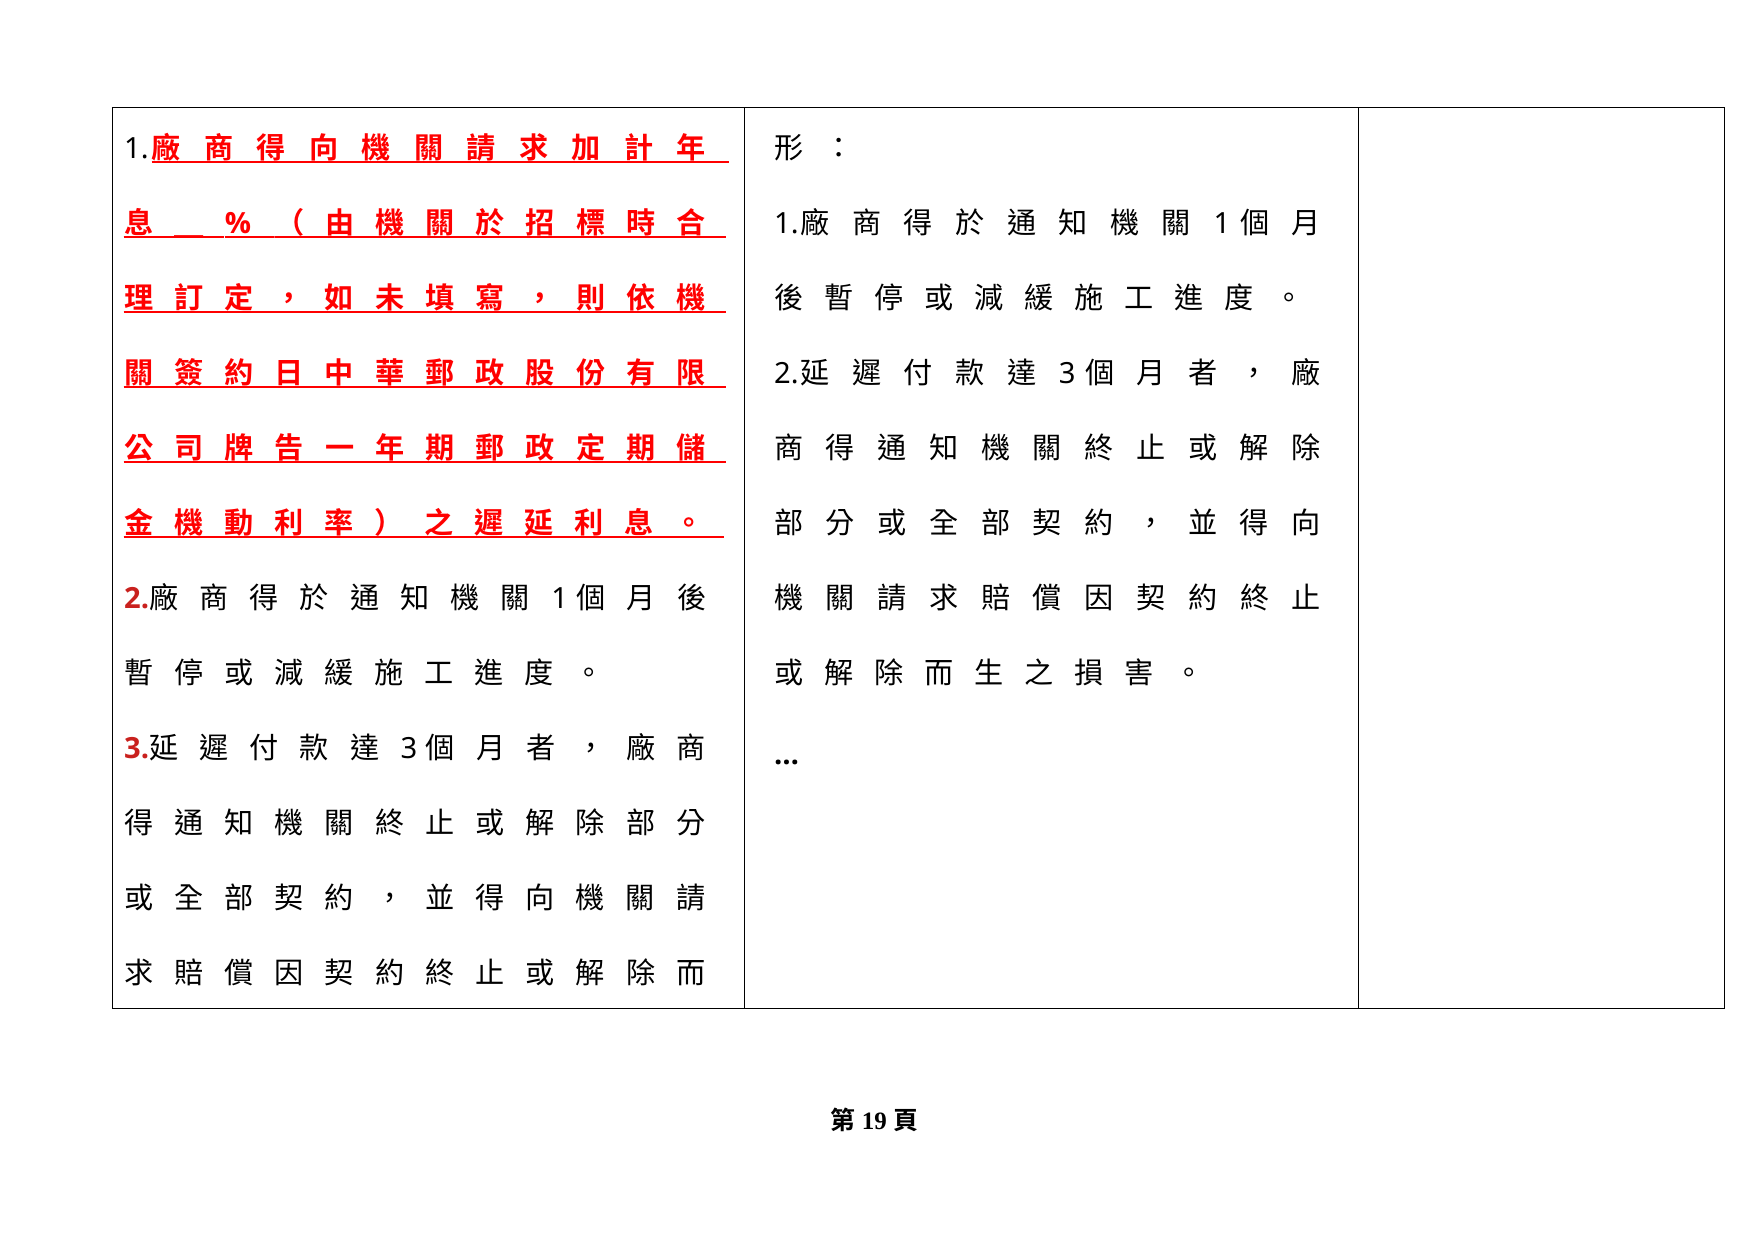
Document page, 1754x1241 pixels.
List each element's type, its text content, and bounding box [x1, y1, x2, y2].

table_cell 形： 1.廠商得於通知機關1個月後暫停或減緩施工進度。 2.延遲付款達3個月者，廠商得通知機關終止或解除部分或全部契約，並得向機關請求賠償因契約終止或解除而生之損害。 … [745, 108, 1358, 1008]
table_cell [1359, 108, 1724, 1008]
table_cell 1.廠商得向機關請求加計年息＿%（由機關於招標時合理訂定，如未填寫，則依機關簽約日中華郵政股份有限公司牌告一年期郵政定期儲金機動利率）之遲延利息。 2.廠商得於通知機關1個月後暫停或減緩施工進度。 3.延遲付款達3個月者，廠商得通知機關終止或解除部分或全部契約，並得向機關請求賠償因契約終止或解除而 [113, 108, 744, 1008]
